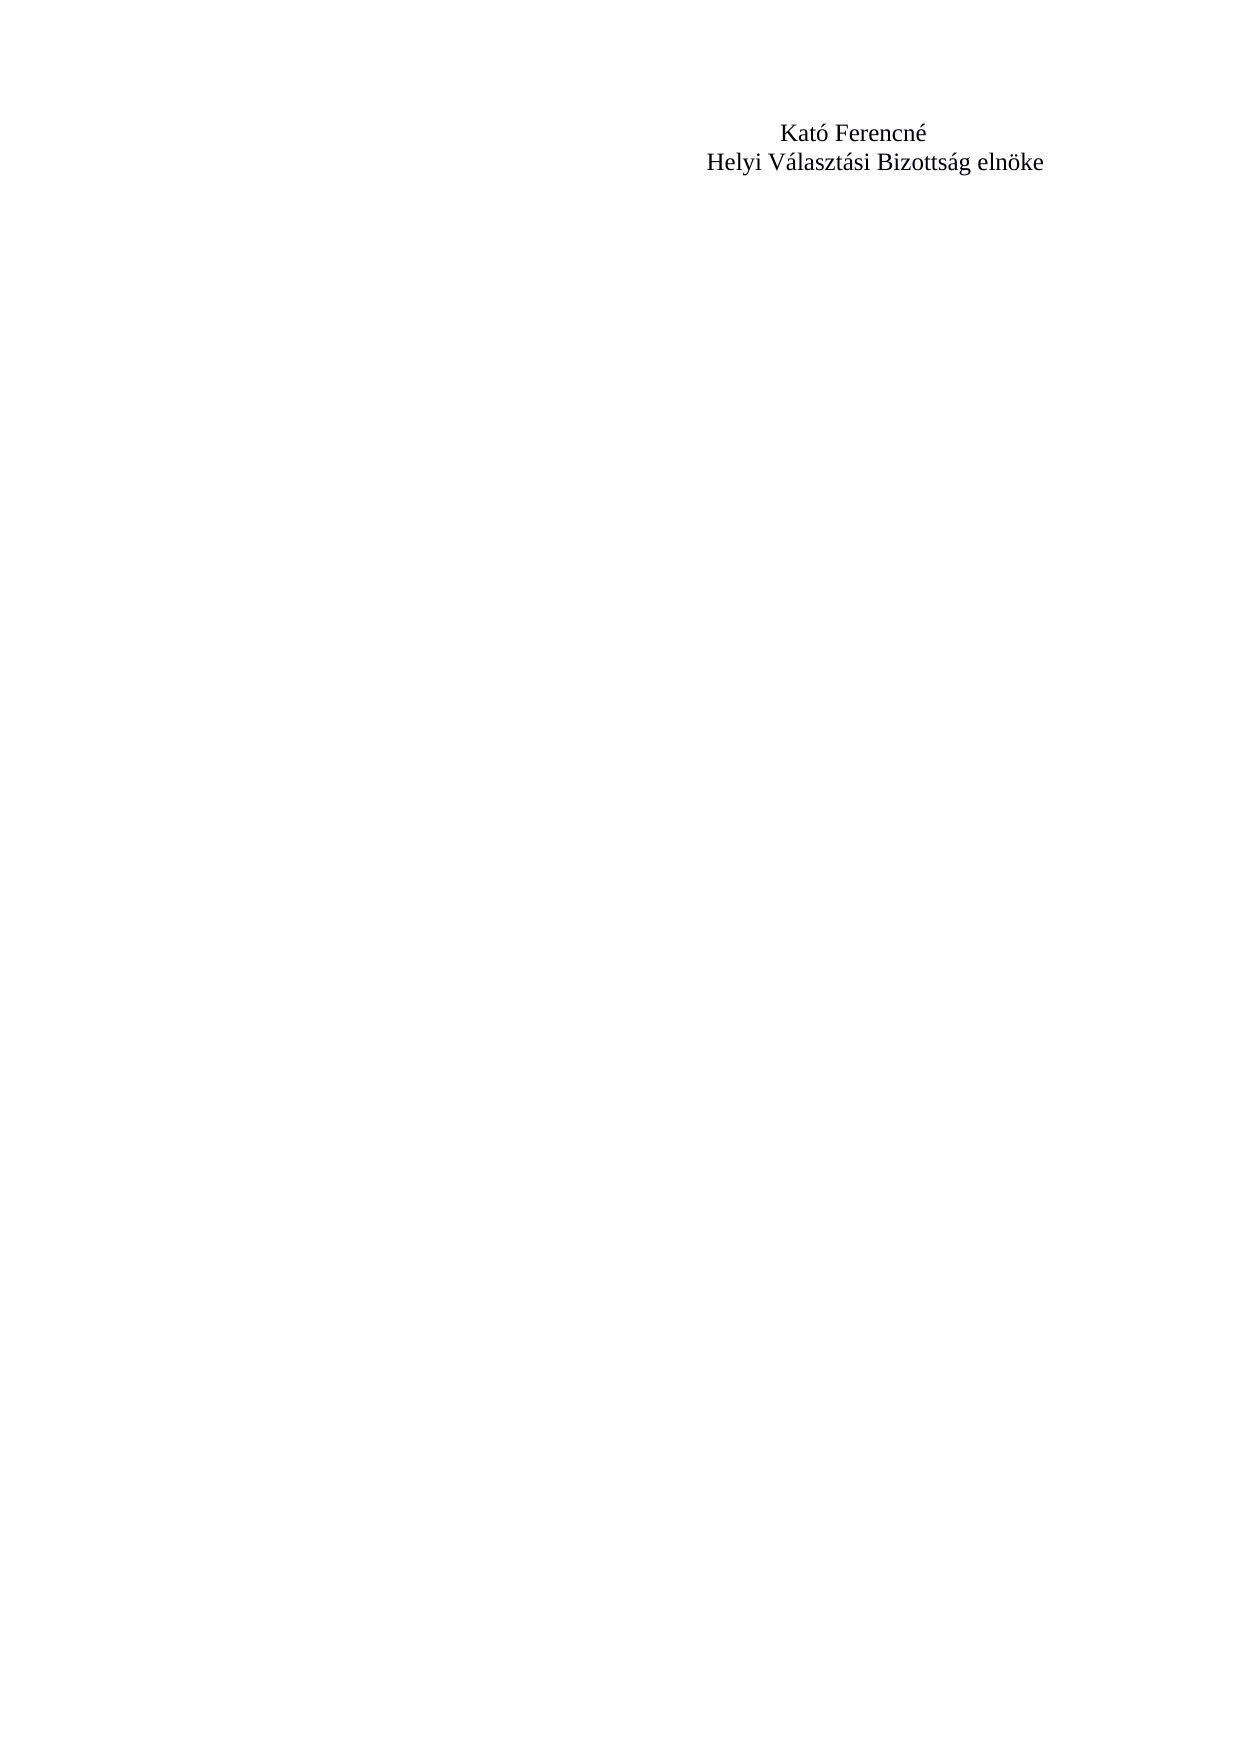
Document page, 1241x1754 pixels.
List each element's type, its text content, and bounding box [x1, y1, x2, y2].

text Helyi Választási Bizottság elnöke [118, 147, 1122, 176]
text Kató Ferencné [118, 118, 1122, 147]
